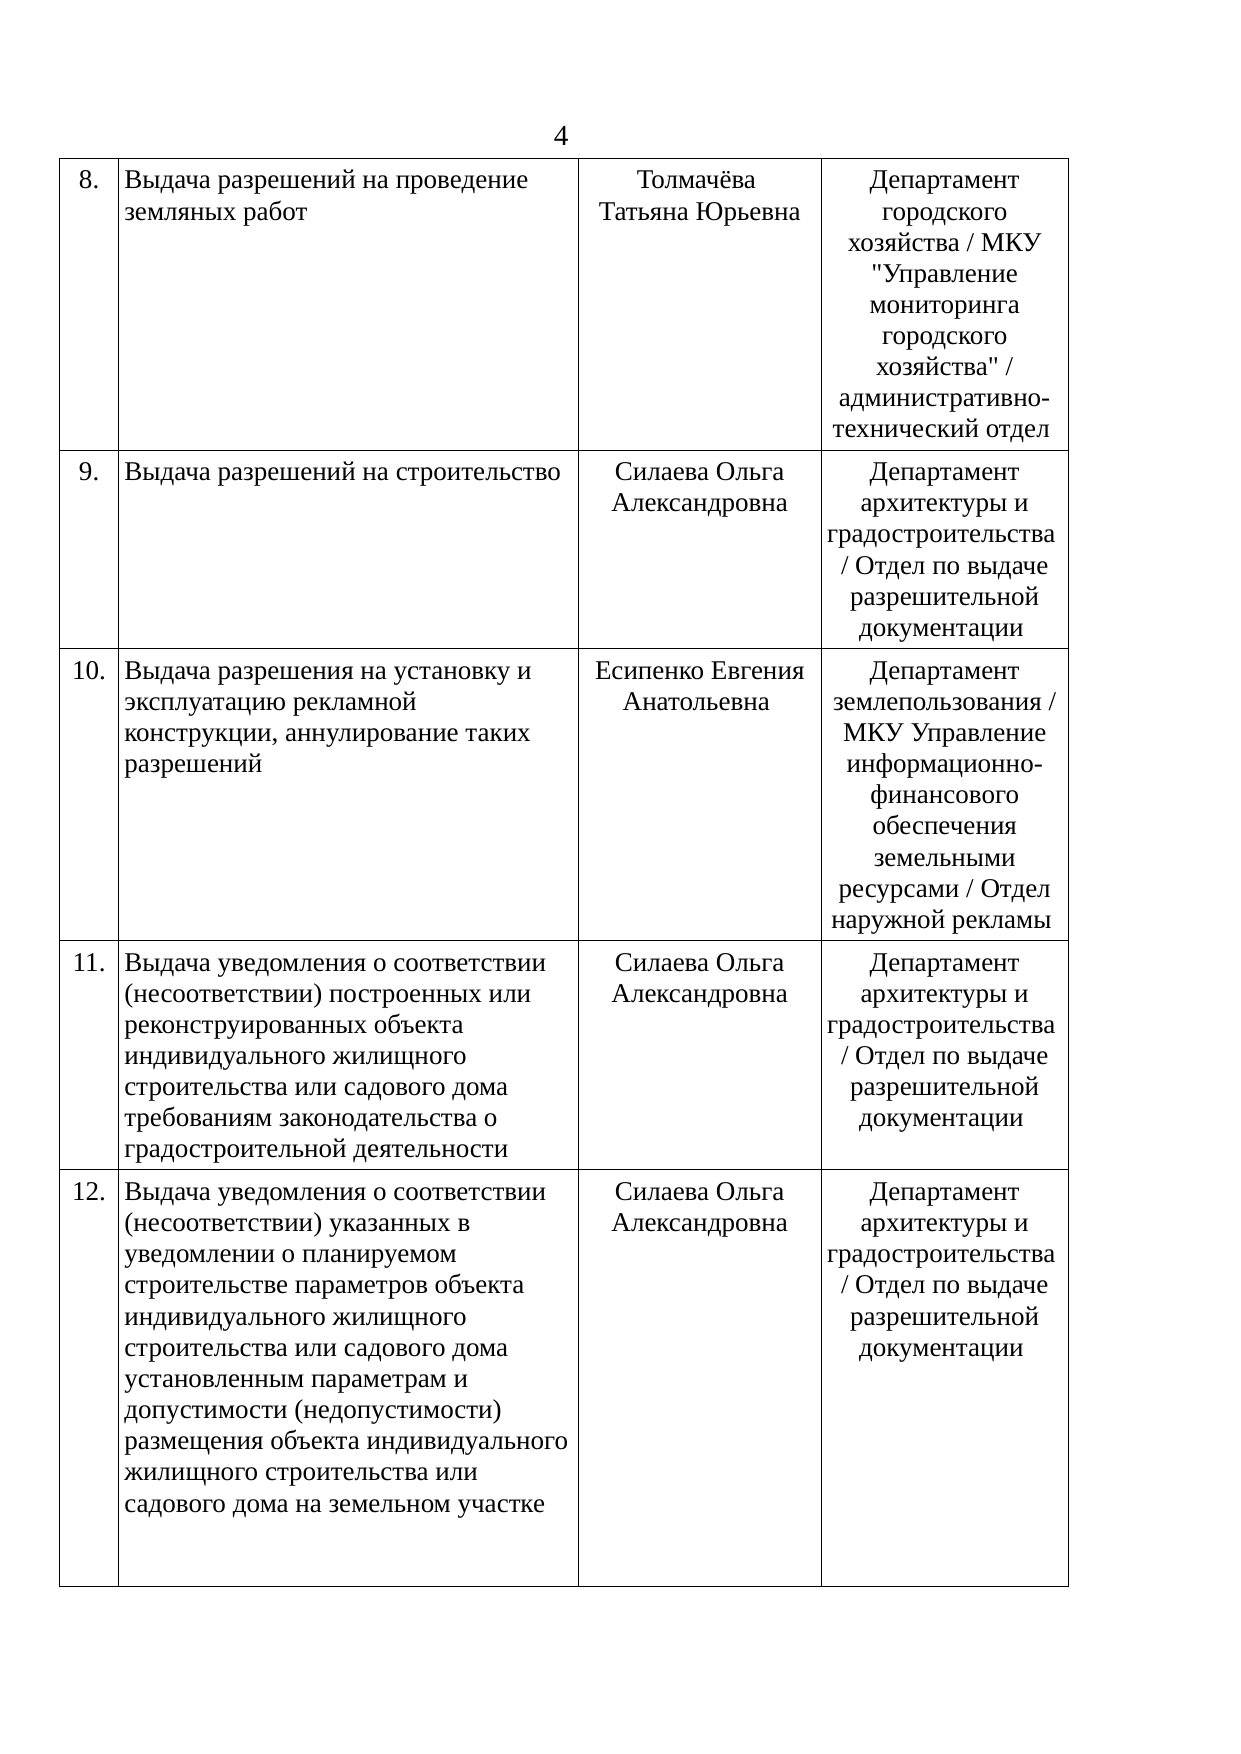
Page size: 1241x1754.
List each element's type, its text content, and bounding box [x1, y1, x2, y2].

table_cell Департамент архитектуры и градостроительства / Отдел по выдаче разрешительной документации [822, 451, 1068, 648]
table_cell Департамент городского хозяйства / МКУ "Управление мониторинга городского хозяйства" / административно-технический отдел [822, 159, 1068, 449]
table_cell Выдача уведомления о соответствии (несоответствии) указанных в уведомлении о планируемом строительстве параметров объекта индивидуального жилищного строительства или садового дома установленным параметрам и допустимости (недопустимости) размещения объекта индивидуального жилищного строительства или садового дома на земельном участке [119, 1170, 578, 1586]
table_cell Выдача разрешений на строительство [119, 451, 578, 648]
table_cell Толмачёва Татьяна Юрьевна [579, 159, 821, 449]
table_cell Департамент землепользования /МКУ Управление информационно-финансового обеспечения земельными ресурсами / Отдел наружной рекламы [822, 649, 1068, 940]
table_cell 11. [60, 941, 118, 1169]
table_cell 8. [60, 159, 118, 449]
table_cell Выдача разрешений на проведение земляных работ [119, 159, 578, 449]
table_cell Выдача уведомления о соответствии (несоответствии) построенных или реконструированных объекта индивидуального жилищного строительства или садового дома требованиям законодательства о градостроительной деятельности [119, 941, 578, 1169]
table_cell Департамент архитектуры и градостроительства / Отдел по выдаче разрешительной документации [822, 941, 1068, 1169]
table_cell Есипенко Евгения Анатольевна [579, 649, 821, 940]
table_cell Силаева Ольга Александровна [579, 451, 821, 648]
table_cell 12. [60, 1170, 118, 1586]
table_cell Силаева Ольга Александровна [579, 941, 821, 1169]
table_cell Департамент архитектуры и градостроительства / Отдел по выдаче разрешительной документации [822, 1170, 1068, 1586]
table_cell 9. [60, 451, 118, 648]
table_cell 10. [60, 649, 118, 940]
table_cell Выдача разрешения на установку и эксплуатацию рекламной конструкции, аннулирование таких разрешений [119, 649, 578, 940]
table_cell Силаева Ольга Александровна [579, 1170, 821, 1586]
